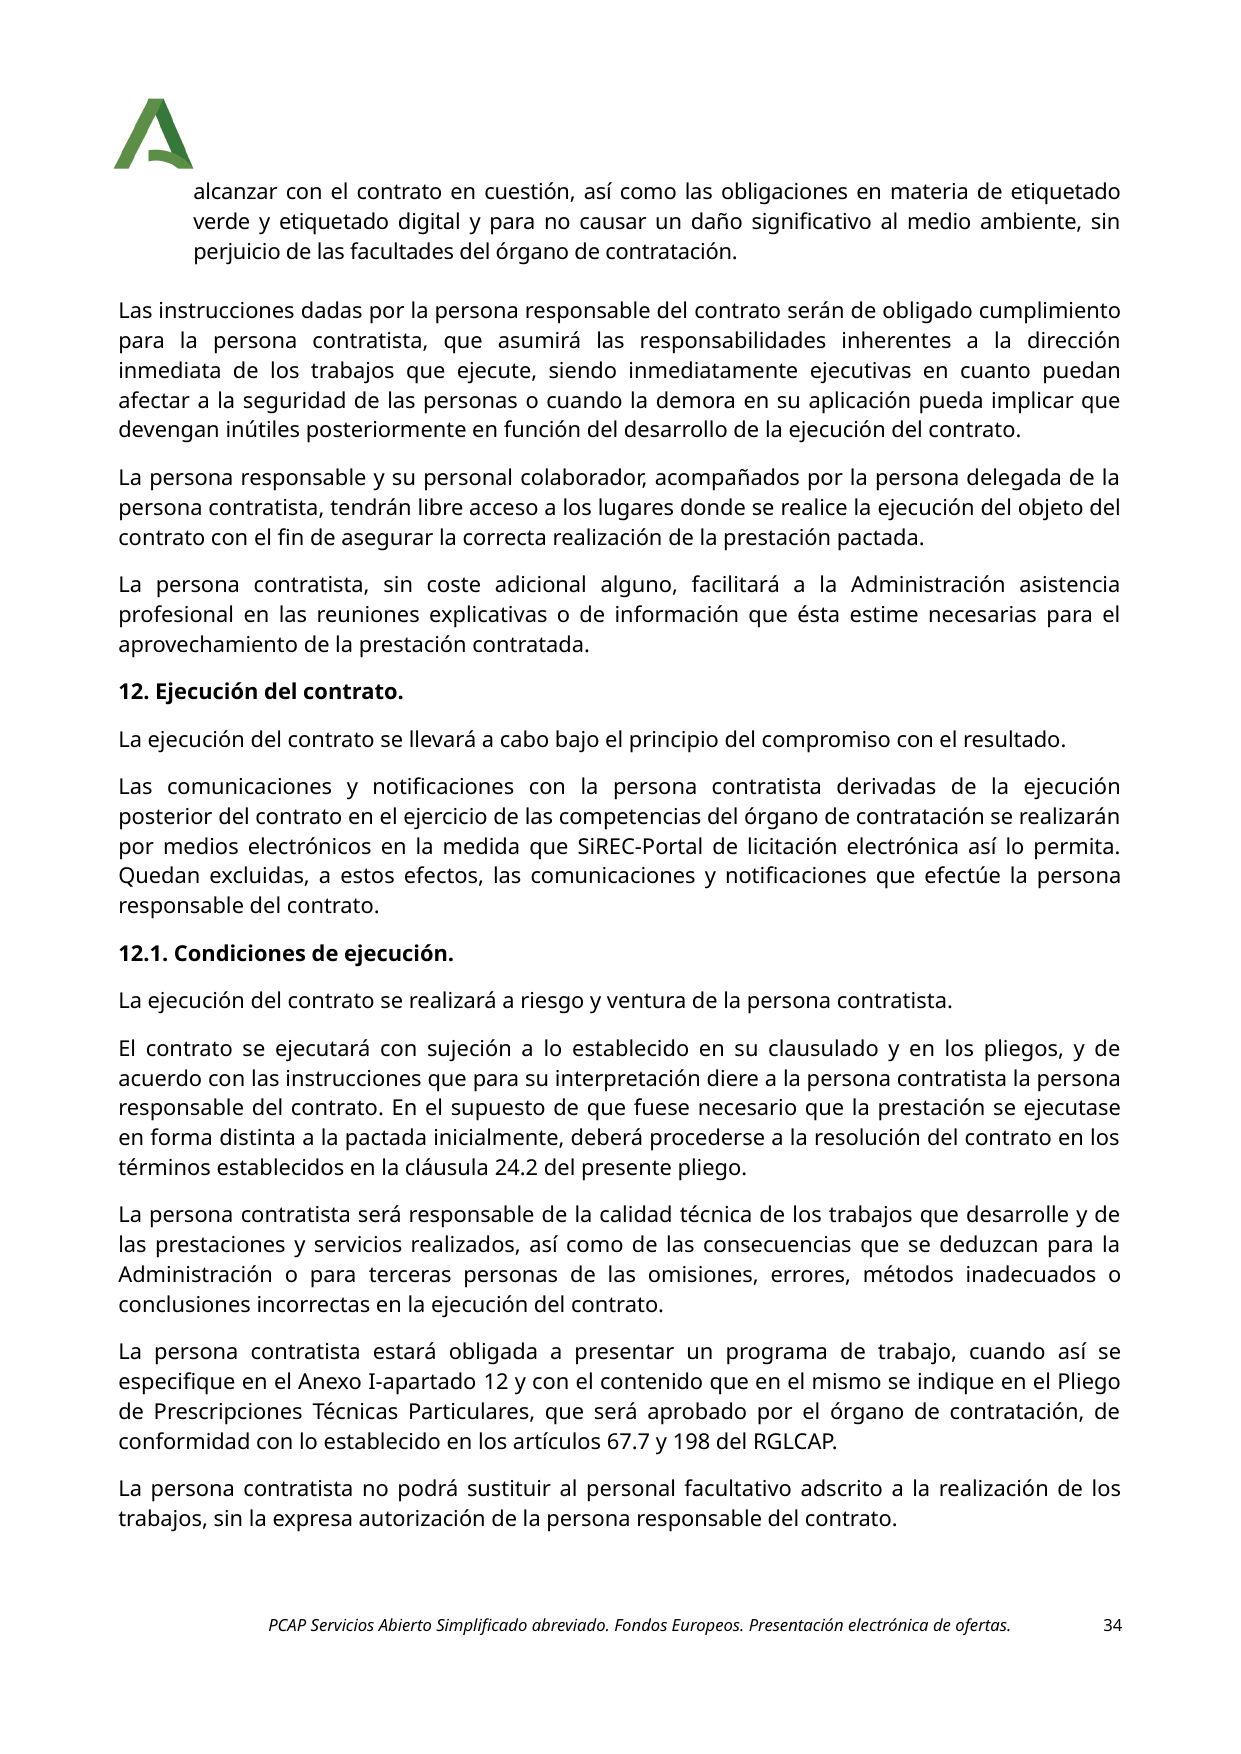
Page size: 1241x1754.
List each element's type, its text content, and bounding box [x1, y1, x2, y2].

text La ejecución del contrato se realizará a riesgo y ventura de la persona contratista. [118, 985, 1122, 1015]
text La persona responsable y su personal colaborador, acompañados por la persona delegada de la persona contratista, tendrán libre acceso a los lugares donde se realice la ejecución del objeto del contrato con el fin de asegurar la correcta realización de la prestación pactada. [118, 462, 1122, 551]
list alcanzar con el contrato en cuestión, así como las obligaciones en materia de etiquetado verde y etiquetado digital y para no causar un daño significativo al medio ambiente, sin perjuicio de las facultades del órgano de contratación. [156, 176, 1122, 266]
text La persona contratista será responsable de la calidad técnica de los trabajos que desarrolle y de las prestaciones y servicios realizados, así como de las consecuencias que se deduzcan para la Administración o para terceras personas de las omisiones, errores, métodos inadecuados o conclusiones incorrectas en la ejecución del contrato. [118, 1199, 1122, 1318]
picture [109, 94, 198, 173]
text El contrato se ejecutará con sujeción a lo establecido en su clausulado y en los pliegos, y de acuerdo con las instrucciones que para su interpretación diere a la persona contratista la persona responsable del contrato. En el supuesto de que fuese necesario que la prestación se ejecutase en forma distinta a la pactada inicialmente, deberá procederse a la resolución del contrato en los términos establecidos en la cláusula 24.2 del presente pliego. [118, 1033, 1122, 1182]
text La persona contratista, sin coste adicional alguno, facilitará a la Administración asistencia profesional en las reuniones explicativas o de información que ésta estime necesarias para el aprovechamiento de la prestación contratada. [118, 569, 1122, 658]
subtitle 12.1. Condiciones de ejecución. [118, 938, 1122, 967]
subtitle 12. Ejecución del contrato. [118, 676, 1122, 706]
text La persona contratista estará obligada a presentar un programa de trabajo, cuando así se especifique en el Anexo I-apartado 12 y con el contenido que en el mismo se indique en el Pliego de Prescripciones Técnicas Particulares, que será aprobado por el órgano de contratación, de conformidad con lo establecido en los artículos 67.7 y 198 del RGLCAP. [118, 1336, 1122, 1455]
text Las instrucciones dadas por la persona responsable del contrato serán de obligado cumplimiento para la persona contratista, que asumirá las responsabilidades inherentes a la dirección inmediata de los trabajos que ejecute, siendo inmediatamente ejecutivas en cuanto puedan afectar a la seguridad de las personas o cuando la demora en su aplicación pueda implicar que devengan inútiles posteriormente en función del desarrollo de la ejecución del contrato. [118, 295, 1122, 444]
text La ejecución del contrato se llevará a cabo bajo el principio del compromiso con el resultado. [118, 723, 1122, 753]
text Las comunicaciones y notificaciones con la persona contratista derivadas de la ejecución posterior del contrato en el ejercicio de las competencias del órgano de contratación se realizarán por medios electrónicos en la medida que SiREC-Portal de licitación electrónica así lo permita. Quedan excluidas, a estos efectos, las comunicaciones y notificaciones que efectúe la persona responsable del contrato. [118, 771, 1122, 920]
text La persona contratista no podrá sustituir al personal facultativo adscrito a la realización de los trabajos, sin la expresa autorización de la persona responsable del contrato. [118, 1473, 1122, 1533]
